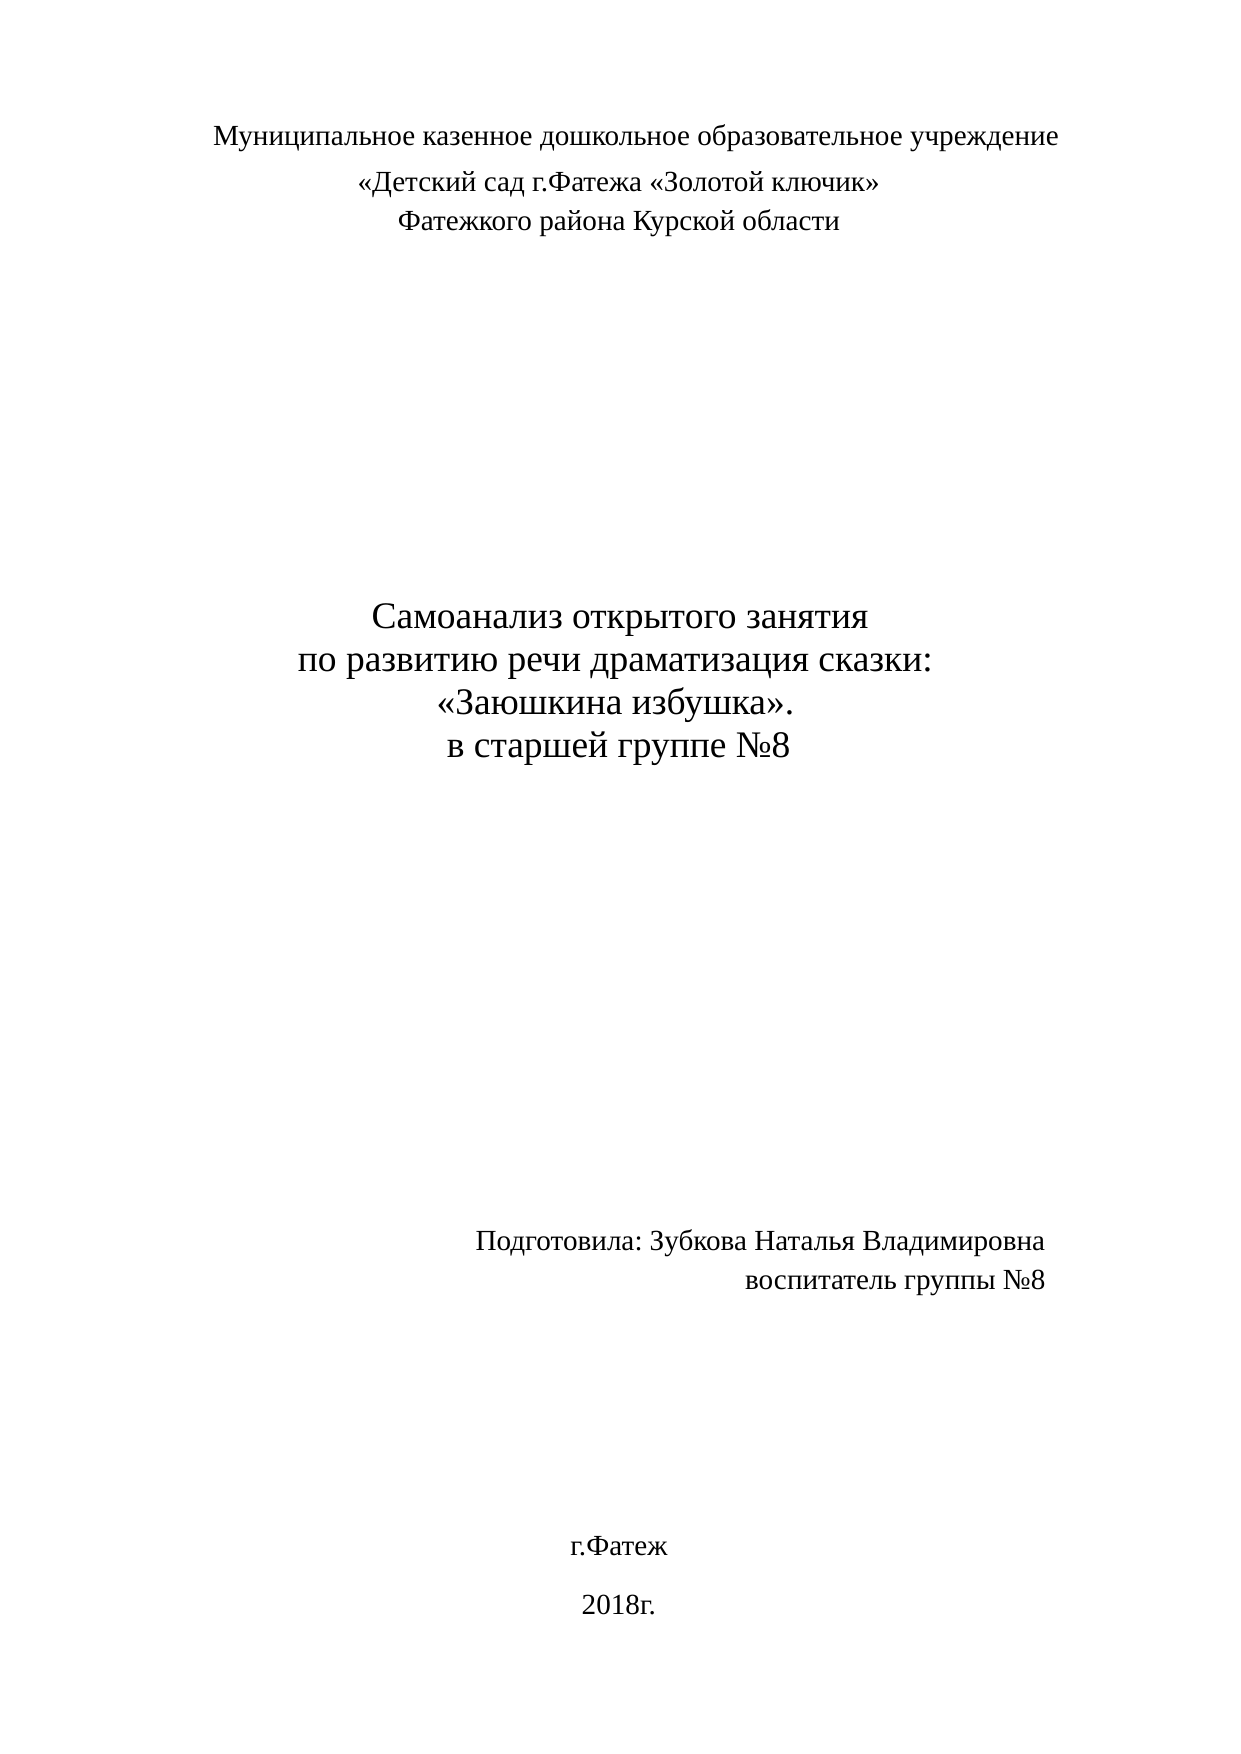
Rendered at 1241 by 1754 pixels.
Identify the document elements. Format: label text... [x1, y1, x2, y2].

text 2018г. [192, 1587, 1045, 1621]
text по развитию речи драматизация сказки: [118, 636, 1122, 679]
text Муниципальное казенное дошкольное образовательное учреждение [118, 118, 1122, 152]
text г.Фатеж [192, 1528, 1045, 1561]
text «Заюшкина избушка». [118, 679, 1122, 723]
text воспитатель группы №8 [192, 1262, 1045, 1295]
text Подготовила: Зубкова Наталья Владимировна [192, 1223, 1045, 1257]
text Самоанализ открытого занятия [118, 593, 1122, 636]
text в старшей группе №8 [192, 723, 1045, 766]
text Фатежкого района Курской области [192, 203, 1045, 236]
text «Детский сад г.Фатежа «Золотой ключик» [192, 164, 1045, 198]
